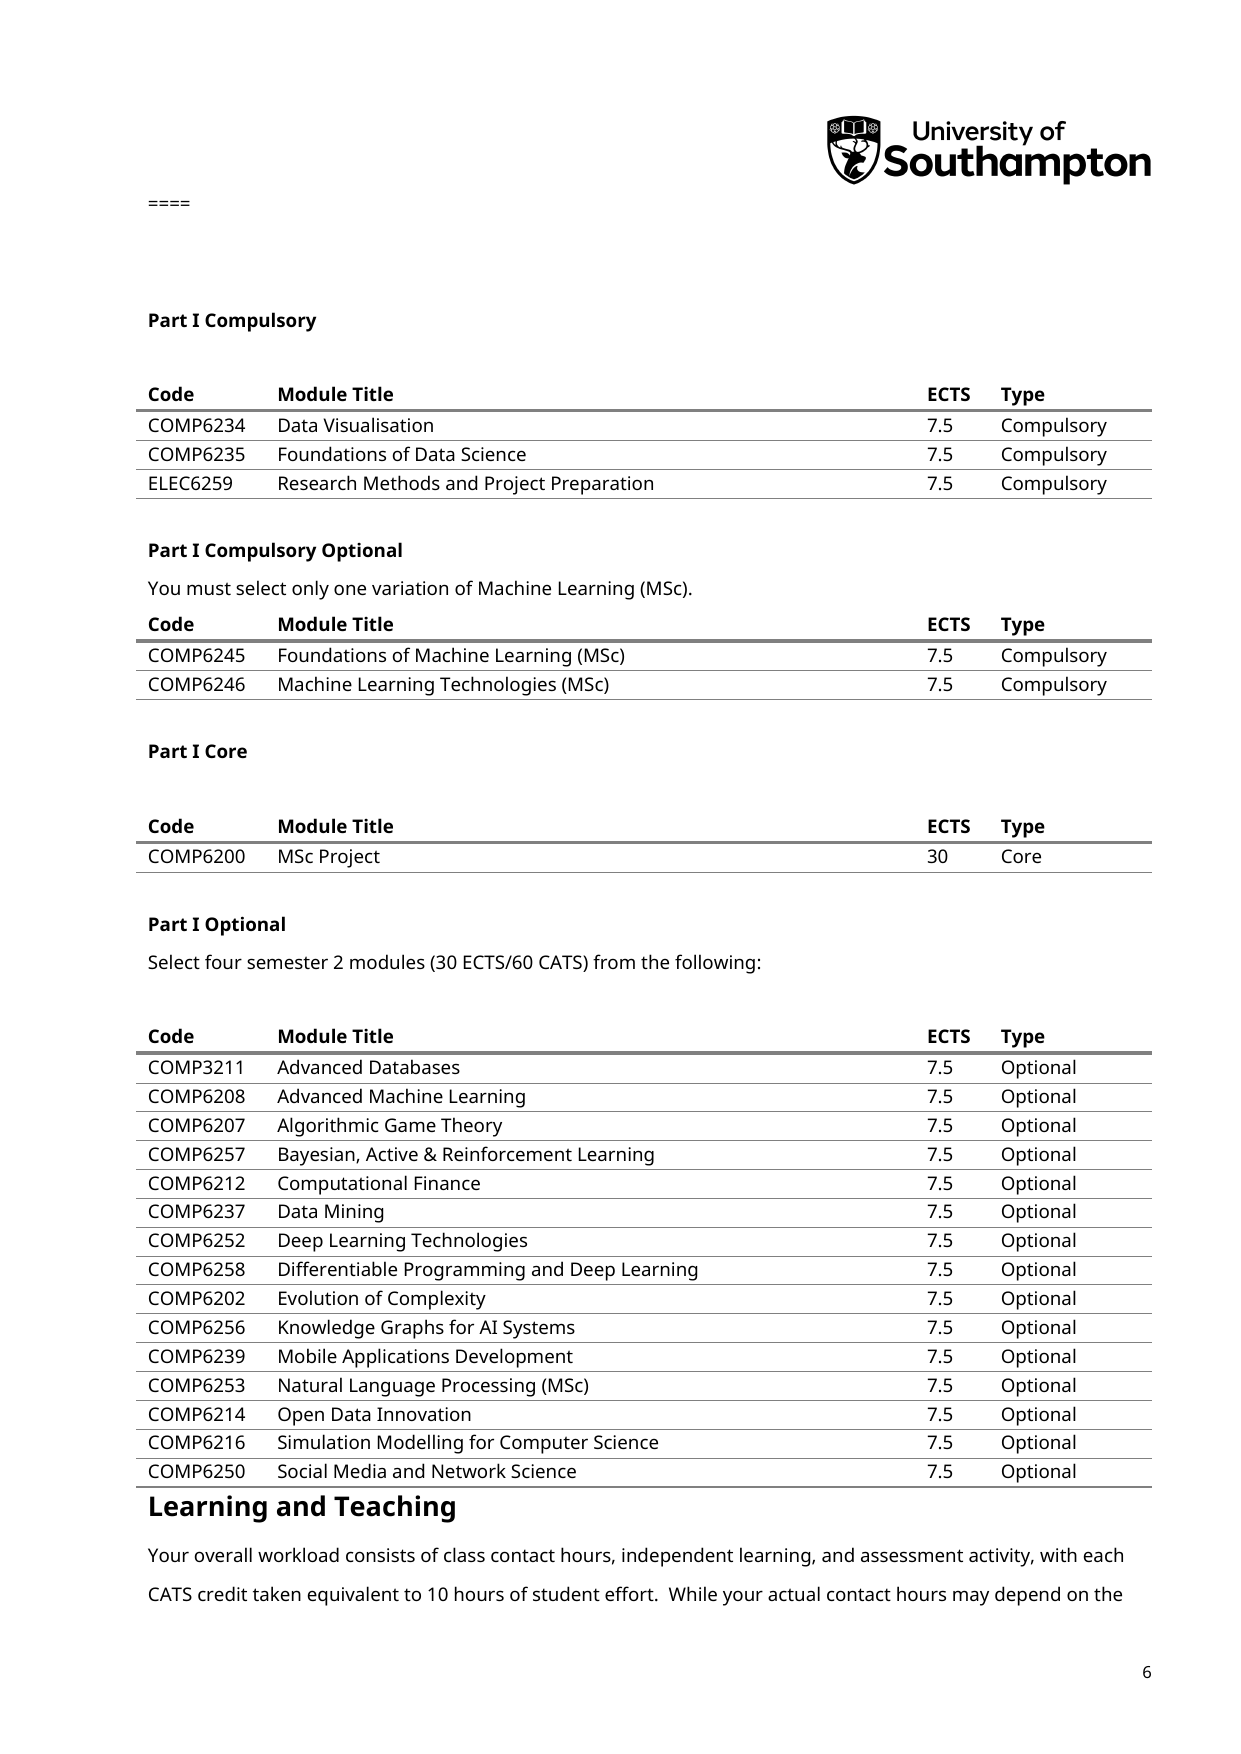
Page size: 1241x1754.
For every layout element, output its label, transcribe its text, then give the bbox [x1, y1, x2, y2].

table_cell Code [136, 1024, 266, 1051]
table_cell 7.5 [916, 1228, 989, 1256]
table_cell COMP6246 [136, 671, 266, 699]
table_cell Data Visualisation [266, 412, 916, 440]
table_cell 7.5 [916, 1459, 989, 1486]
table_cell 7.5 [916, 412, 989, 440]
table_cell Optional [989, 1372, 1152, 1400]
table_cell Code [136, 612, 266, 639]
table_cell Computational Finance [266, 1170, 916, 1198]
table_cell Code [136, 381, 266, 409]
table_cell Evolution of Complexity [266, 1285, 916, 1313]
table_cell Optional [989, 1112, 1152, 1140]
table_cell 7.5 [916, 1170, 989, 1198]
table_cell 7.5 [916, 1199, 989, 1227]
table_cell 7.5 [916, 441, 989, 469]
table_cell 7.5 [916, 1141, 989, 1169]
table_cell 7.5 [916, 1401, 989, 1429]
table_cell 7.5 [916, 470, 989, 498]
table_cell Optional [989, 1285, 1152, 1313]
table_cell Mobile Applications Development [266, 1343, 916, 1371]
table_cell Optional [989, 1084, 1152, 1111]
table_cell 7.5 [916, 1430, 989, 1457]
table_cell Module Title [266, 813, 916, 841]
table_cell Part I Compulsory [136, 269, 1152, 381]
table_cell Social Media and Network Science [266, 1459, 916, 1486]
table_cell 7.5 [916, 1055, 989, 1082]
table_cell COMP6214 [136, 1401, 266, 1429]
text Your overall workload consists of class contact hours, independent learning, and assessment activity, with each CATS credit taken equivalent to 10 hours of student effort. While your actual contact hours may depend on the [148, 1543, 1152, 1606]
table_cell COMP6200 [136, 844, 266, 872]
table_cell Deep Learning Technologies [266, 1228, 916, 1256]
table_cell COMP6253 [136, 1372, 266, 1400]
table_header ==== [136, 190, 1152, 269]
table_cell Optional [989, 1459, 1152, 1486]
table_cell Type [989, 612, 1152, 639]
table_cell Optional [989, 1401, 1152, 1429]
table_cell ECTS [916, 813, 989, 841]
table_cell ECTS [916, 612, 989, 639]
table_cell Part I Compulsory Optional You must select only one variation of Machine Learning (MSc). [136, 499, 1152, 612]
table_cell Differentiable Programming and Deep Learning [266, 1257, 916, 1284]
table_cell Part I Optional Select four semester 2 modules (30 ECTS/60 CATS) from the following: [136, 873, 1152, 1024]
table_cell Natural Language Processing (MSc) [266, 1372, 916, 1400]
table_cell Module Title [266, 381, 916, 409]
table_cell 7.5 [916, 1372, 989, 1400]
table_cell COMP6212 [136, 1170, 266, 1198]
table_cell Optional [989, 1170, 1152, 1198]
table_cell Compulsory [989, 643, 1152, 670]
table_cell COMP3211 [136, 1055, 266, 1082]
table_cell COMP6239 [136, 1343, 266, 1371]
table_cell COMP6202 [136, 1285, 266, 1313]
table_cell Knowledge Graphs for AI Systems [266, 1314, 916, 1342]
table_cell COMP6207 [136, 1112, 266, 1140]
table_cell Algorithmic Game Theory [266, 1112, 916, 1140]
table_cell COMP6237 [136, 1199, 266, 1227]
table_cell Optional [989, 1257, 1152, 1284]
table_cell Optional [989, 1314, 1152, 1342]
table_cell Module Title [266, 612, 916, 639]
table_cell Optional [989, 1199, 1152, 1227]
table_cell COMP6257 [136, 1141, 266, 1169]
table_cell 7.5 [916, 1257, 989, 1284]
table_cell Data Mining [266, 1199, 916, 1227]
table_cell Bayesian, Active & Reinforcement Learning [266, 1141, 916, 1169]
table_cell Type [989, 1024, 1152, 1051]
table_cell 7.5 [916, 643, 989, 670]
table_cell COMP6256 [136, 1314, 266, 1342]
table_cell Optional [989, 1343, 1152, 1371]
table_cell COMP6250 [136, 1459, 266, 1486]
table_cell 7.5 [916, 1314, 989, 1342]
table_cell Foundations of Machine Learning (MSc) [266, 643, 916, 670]
table_cell ECTS [916, 381, 989, 409]
table_cell Research Methods and Project Preparation [266, 470, 916, 498]
table_cell Core [989, 844, 1152, 872]
table_cell Compulsory [989, 671, 1152, 699]
table_cell 30 [916, 844, 989, 872]
table_cell Optional [989, 1228, 1152, 1256]
table_cell Advanced Databases [266, 1055, 916, 1082]
subtitle Learning and Teaching [148, 1488, 1152, 1524]
table_cell Type [989, 381, 1152, 409]
table_cell 7.5 [916, 1285, 989, 1313]
table_cell Code [136, 813, 266, 841]
table_cell COMP6216 [136, 1430, 266, 1457]
table_cell COMP6258 [136, 1257, 266, 1284]
table_cell Compulsory [989, 412, 1152, 440]
table_cell COMP6252 [136, 1228, 266, 1256]
table_cell Foundations of Data Science [266, 441, 916, 469]
table_cell Part I Core [136, 700, 1152, 813]
table_cell Type [989, 813, 1152, 841]
table_cell 7.5 [916, 671, 989, 699]
table_cell Module Title [266, 1024, 916, 1051]
table_cell COMP6208 [136, 1084, 266, 1111]
table_cell COMP6245 [136, 643, 266, 670]
table_cell Compulsory [989, 441, 1152, 469]
table_cell COMP6235 [136, 441, 266, 469]
table_cell COMP6234 [136, 412, 266, 440]
table_cell 7.5 [916, 1084, 989, 1111]
table_cell Advanced Machine Learning [266, 1084, 916, 1111]
table_cell MSc Project [266, 844, 916, 872]
table_cell Machine Learning Technologies (MSc) [266, 671, 916, 699]
table_cell 7.5 [916, 1343, 989, 1371]
table_cell ELEC6259 [136, 470, 266, 498]
table_cell Simulation Modelling for Computer Science [266, 1430, 916, 1457]
table_cell 7.5 [916, 1112, 989, 1140]
table_cell Optional [989, 1141, 1152, 1169]
table_cell Optional [989, 1430, 1152, 1457]
table_cell Compulsory [989, 470, 1152, 498]
table_cell ECTS [916, 1024, 989, 1051]
table_cell Optional [989, 1055, 1152, 1082]
table_cell Open Data Innovation [266, 1401, 916, 1429]
